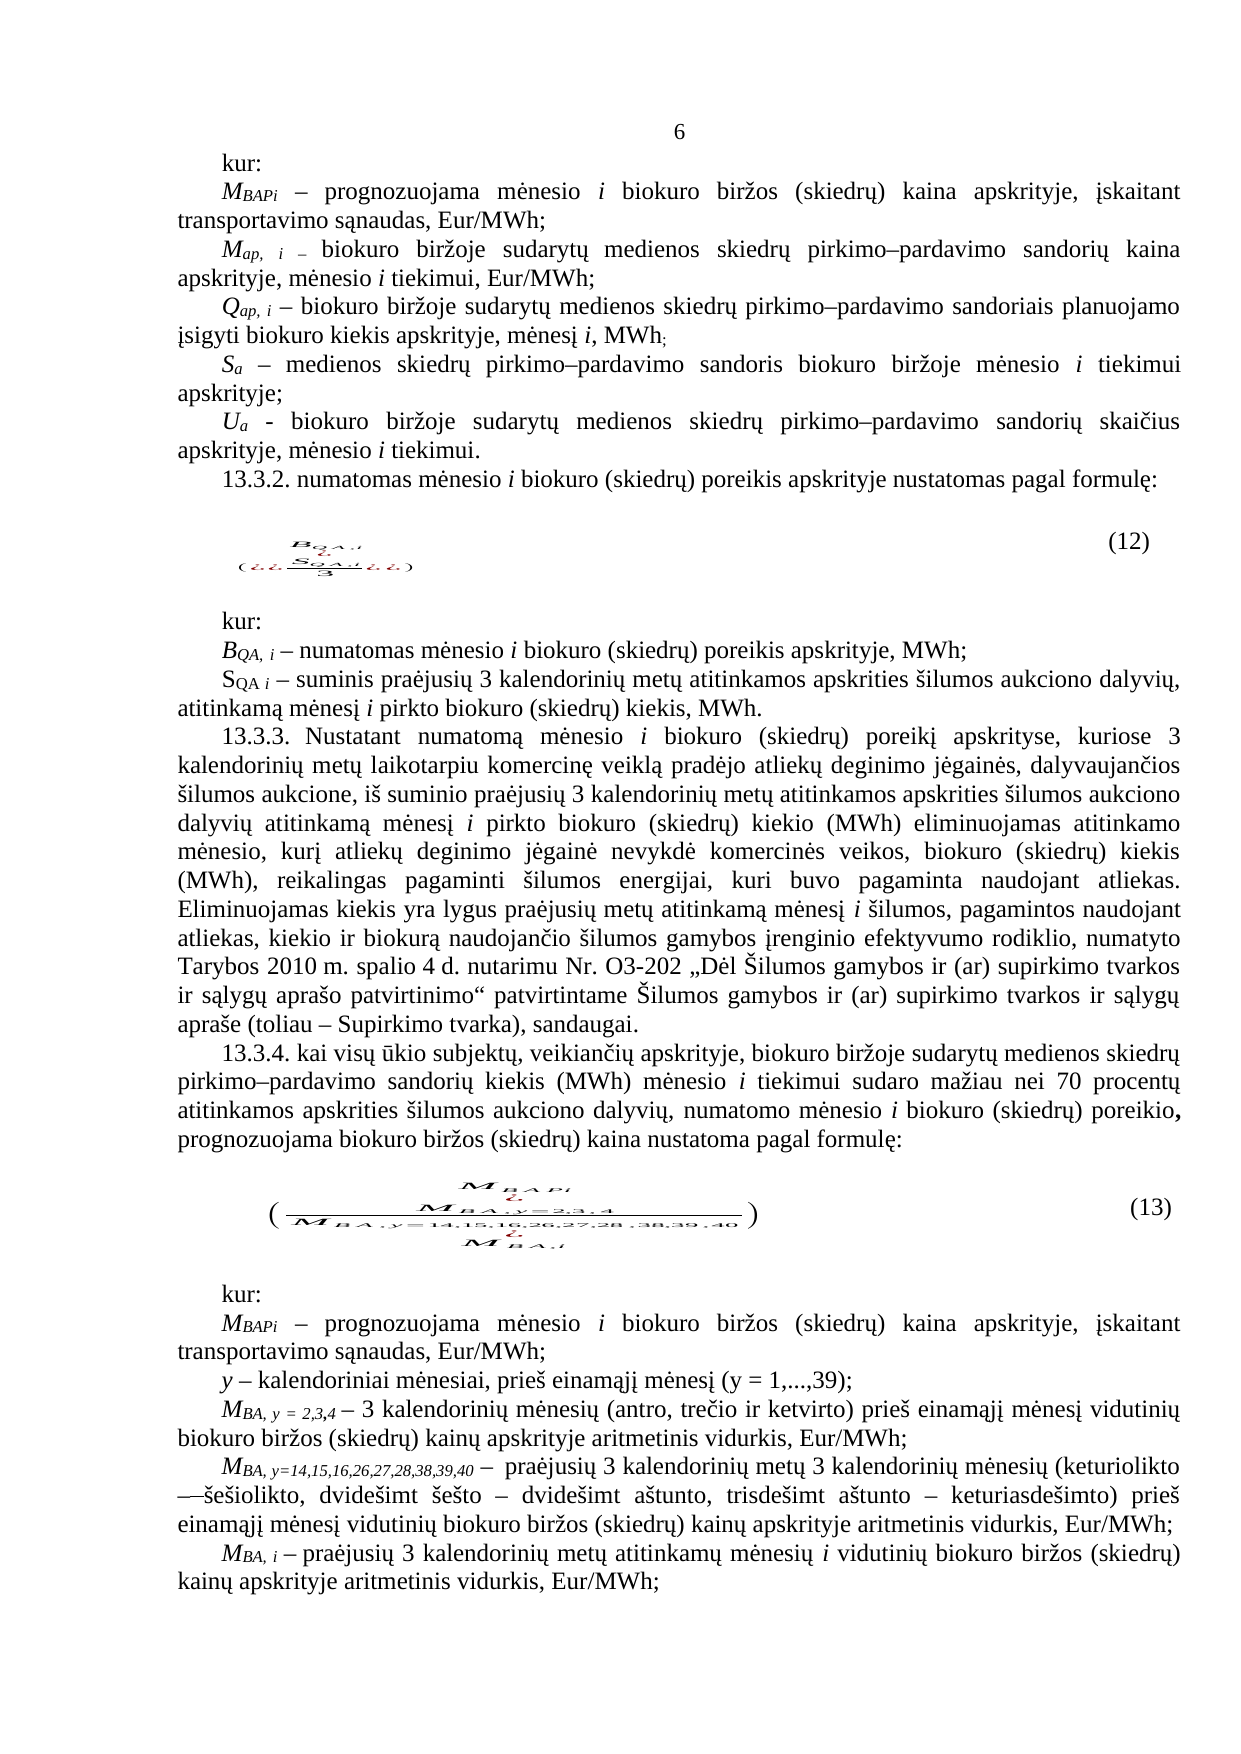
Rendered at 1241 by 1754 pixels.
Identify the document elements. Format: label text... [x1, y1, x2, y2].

text kur: [177, 1279, 1181, 1308]
text Ua - biokuro biržoje sudarytų medienos skiedrų pirkimo‒pardavimo sandorių skaičius apskrityje, mėnesio i tiekimui. [177, 406, 1181, 464]
text MBA, y = 2,3,4 – 3 kalendorinių mėnesių (antro, trečio ir ketvirto) prieš einamąjį mėnesį vidutinių biokuro biržos (skiedrų) kainų apskrityje aritmetinis vidurkis, Eur/MWh; [177, 1394, 1181, 1451]
text MBAPi – prognozuojama mėnesio i biokuro biržos (skiedrų) kaina apskrityje, įskaitant transportavimo sąnaudas, Eur/MWh; [177, 1308, 1181, 1365]
text kur: [177, 148, 1181, 176]
text BQA, i – numatomas mėnesio i biokuro (skiedrų) poreikis apskrityje, MWh; [177, 635, 1181, 664]
text MBAPi – prognozuojama mėnesio i biokuro biržos (skiedrų) kaina apskrityje, įskaitant transportavimo sąnaudas, Eur/MWh; [177, 176, 1181, 234]
text (13) [177, 1181, 1181, 1250]
text Map, i – biokuro biržoje sudarytų medienos skiedrų pirkimo‒pardavimo sandorių kaina apskrityje, mėnesio i tiekimui, Eur/MWh; [177, 234, 1181, 291]
text Qap, i – biokuro biržoje sudarytų medienos skiedrų pirkimo‒pardavimo sandoriais planuojamo įsigyti biokuro kiekis apskrityje, mėnesį i, MWh; [177, 291, 1181, 349]
text (12) [177, 521, 1181, 578]
text MBA, i – praėjusių 3 kalendorinių metų atitinkamų mėnesių i vidutinių biokuro biržos (skiedrų) kainų apskrityje aritmetinis vidurkis, Eur/MWh; [177, 1538, 1181, 1595]
text 13.3.2. numatomas mėnesio i biokuro (skiedrų) poreikis apskrityje nustatomas pagal formulę: [177, 464, 1181, 493]
text Sa – medienos skiedrų pirkimo‒pardavimo sandoris biokuro biržoje mėnesio i tiekimui apskrityje; [177, 349, 1181, 406]
text 13.3.4. kai visų ūkio subjektų, veikiančių apskrityje, biokuro biržoje sudarytų medienos skiedrų pirkimo‒pardavimo sandorių kiekis (MWh) mėnesio i tiekimui sudaro mažiau nei 70 procentų atitinkamos apskrities šilumos aukciono dalyvių, numatomo mėnesio i biokuro (skiedrų) poreikio, prognozuojama biokuro biržos (skiedrų) kaina nustatoma pagal formulę: [177, 1038, 1181, 1153]
text y – kalendoriniai mėnesiai, prieš einamąjį mėnesį (y = 1,...,39); [177, 1365, 1181, 1394]
text 13.3.3. Nustatant numatomą mėnesio i biokuro (skiedrų) poreikį apskrityse, kuriose 3 kalendorinių metų laikotarpiu komercinę veiklą pradėjo atliekų deginimo jėgainės, dalyvaujančios šilumos aukcione, iš suminio praėjusių 3 kalendorinių metų atitinkamos apskrities šilumos aukciono dalyvių atitinkamą mėnesį i pirkto biokuro (skiedrų) kiekio (MWh) eliminuojamas atitinkamo mėnesio, kurį atliekų deginimo jėgainė nevykdė komercinės veikos, biokuro (skiedrų) kiekis (MWh), reikalingas pagaminti šilumos energijai, kuri buvo pagaminta naudojant atliekas. Eliminuojamas kiekis yra lygus praėjusių metų atitinkamą mėnesį i šilumos, pagamintos naudojant atliekas, kiekio ir biokurą naudojančio šilumos gamybos įrenginio efektyvumo rodiklio, numatyto Tarybos 2010 m. spalio 4 d. nutarimu Nr. O3-202 „Dėl Šilumos gamybos ir (ar) supirkimo tvarkos ir sąlygų aprašo patvirtinimo“ patvirtintame Šilumos gamybos ir (ar) supirkimo tvarkos ir sąlygų apraše (toliau – Supirkimo tvarka), sandaugai. [177, 721, 1181, 1038]
text kur: [177, 606, 1181, 635]
text SQA i – suminis praėjusių 3 kalendorinių metų atitinkamos apskrities šilumos aukciono dalyvių, atitinkamą mėnesį i pirkto biokuro (skiedrų) kiekis, MWh. [177, 664, 1181, 721]
text MBA, y=14,15,16,26,27,28,38,39,40 – praėjusių 3 kalendorinių metų 3 kalendorinių mėnesių (keturiolikto – šešiolikto, dvidešimt šešto – dvidešimt aštunto, trisdešimt aštunto – keturiasdešimto) prieš einamąjį mėnesį vidutinių biokuro biržos (skiedrų) kainų apskrityje aritmetinis vidurkis, Eur/MWh; [177, 1451, 1181, 1538]
